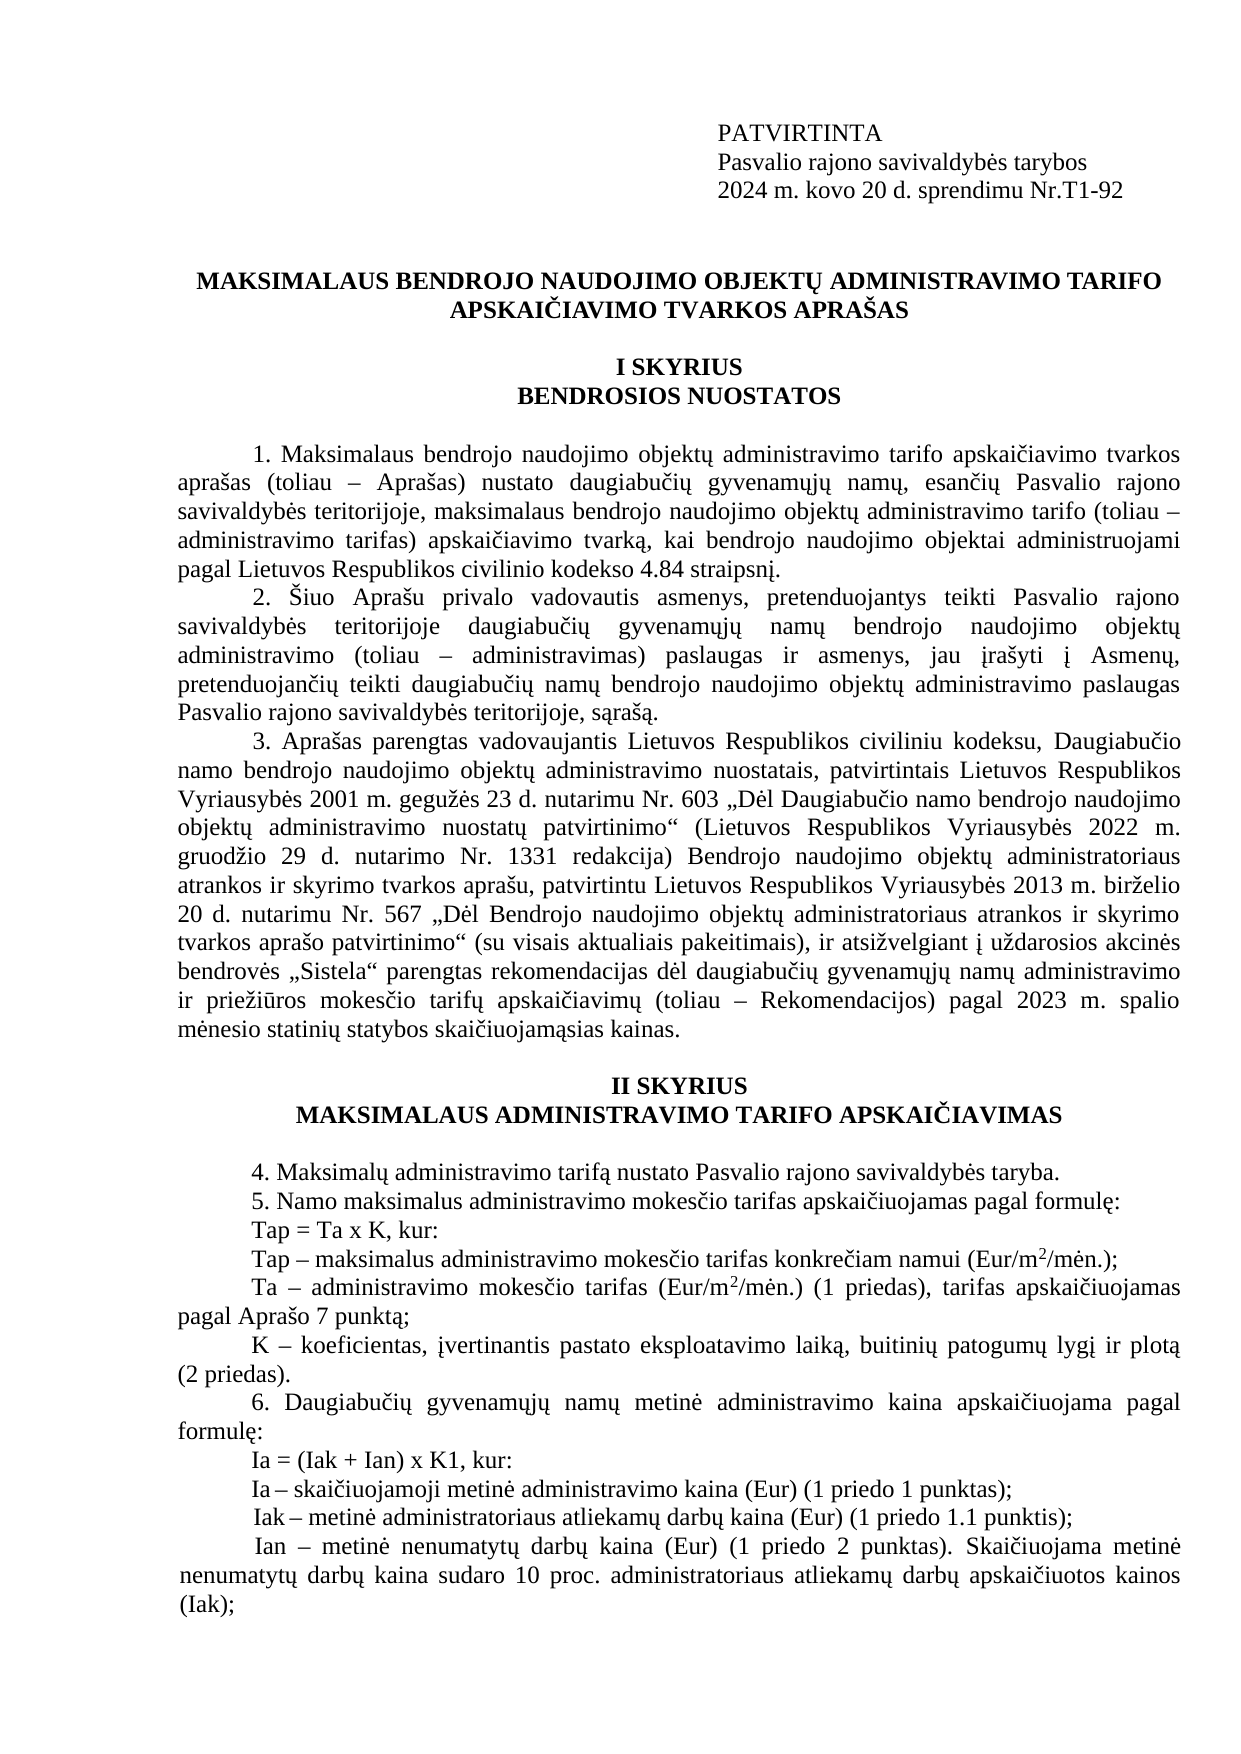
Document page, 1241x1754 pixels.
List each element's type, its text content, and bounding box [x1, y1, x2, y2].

text 6. Daugiabučių gyvenamųjų namų metinė administravimo kaina apskaičiuojama pagal formulę: [177, 1387, 1181, 1445]
text Ia = (Iak + Ian) x K1, kur: [177, 1445, 1181, 1474]
text II SKYRIUS [183, 1071, 1175, 1100]
text 5. Namo maksimalus administravimo mokesčio tarifas apskaičiuojamas pagal formulę: [177, 1186, 1181, 1215]
text Tap = Ta x K, kur: [177, 1215, 1181, 1244]
text 1. Maksimalaus bendrojo naudojimo objektų administravimo tarifo apskaičiavimo tvarkos aprašas (toliau – Aprašas) nustato daugiabučių gyvenamųjų namų, esančių Pasvalio rajono savivaldybės teritorijoje, maksimalaus bendrojo naudojimo objektų administravimo tarifo (toliau – administravimo tarifas) apskaičiavimo tvarką, kai bendrojo naudojimo objektai administruojami pagal Lietuvos Respublikos civilinio kodekso 4.84 straipsnį. [177, 439, 1181, 582]
text MAKSIMALAUS ADMINISTRAVIMO TARIFO APSKAIČIAVIMAS [183, 1100, 1175, 1129]
text K – koeficientas, įvertinantis pastato eksploatavimo laiką, buitinių patogumų lygį ir plotą (2 priedas). [177, 1330, 1181, 1387]
text Iak – metinė administratoriaus atliekamų darbų kaina (Eur) (1 priedo 1.1 punktis); [179, 1502, 1181, 1531]
text 3. Aprašas parengtas vadovaujantis Lietuvos Respublikos civiliniu kodeksu, Daugiabučio namo bendrojo naudojimo objektų administravimo nuostatais, patvirtintais Lietuvos Respublikos Vyriausybės 2001 m. gegužės 23 d. nutarimu Nr. 603 „Dėl Daugiabučio namo bendrojo naudojimo objektų administravimo nuostatų patvirtinimo“ (Lietuvos Respublikos Vyriausybės 2022 m. gruodžio 29 d. nutarimo Nr. 1331 redakcija) Bendrojo naudojimo objektų administratoriaus atrankos ir skyrimo tvarkos aprašu, patvirtintu Lietuvos Respublikos Vyriausybės 2013 m. birželio 20 d. nutarimu Nr. 567 „Dėl Bendrojo naudojimo objektų administratoriaus atrankos ir skyrimo tvarkos aprašo patvirtinimo“ (su visais aktualiais pakeitimais), ir atsižvelgiant į uždarosios akcinės bendrovės „Sistela“ parengtas rekomendacijas dėl daugiabučių gyvenamųjų namų administravimo ir priežiūros mokesčio tarifų apskaičiavimų (toliau – Rekomendacijos) pagal 2023 m. spalio mėnesio statinių statybos skaičiuojamąsias kainas. [177, 726, 1181, 1042]
text 2. Šiuo Aprašu privalo vadovautis asmenys, pretenduojantys teikti Pasvalio rajono savivaldybės teritorijoje daugiabučių gyvenamųjų namų bendrojo naudojimo objektų administravimo (toliau – administravimas) paslaugas ir asmenys, jau įrašyti į Asmenų, pretenduojančių teikti daugiabučių namų bendrojo naudojimo objektų administravimo paslaugas Pasvalio rajono savivaldybės teritorijoje, sąrašą. [177, 582, 1181, 726]
text BENDROSIOS NUOSTATOS [177, 381, 1181, 410]
text Ta – administravimo mokesčio tarifas (Eur/m2/mėn.) (1 priedas), tarifas apskaičiuojamas pagal Aprašo 7 punktą; [177, 1272, 1181, 1330]
text MAKSIMALAUS BENDROJO NAUDOJIMO OBJEKTŲ ADMINISTRAVIMO TARIFO APSKAIČIAVIMO TVARKOS APRAŠAS [177, 266, 1181, 324]
text 2024 m. kovo 20 d. sprendimu Nr.T1-92 [717, 176, 1181, 204]
text 4. Maksimalų administravimo tarifą nustato Pasvalio rajono savivaldybės taryba. [177, 1157, 1181, 1186]
text Tap – maksimalus administravimo mokesčio tarifas konkrečiam namui (Eur/m2/mėn.); [177, 1244, 1181, 1272]
text I SKYRIUS [177, 352, 1181, 381]
text Ia – skaičiuojamoji metinė administravimo kaina (Eur) (1 priedo 1 punktas); [177, 1474, 1181, 1502]
text Ian – metinė nenumatytų darbų kaina (Eur) (1 priedo 2 punktas). Skaičiuojama metinė nenumatytų darbų kaina sudaro 10 proc. administratoriaus atliekamų darbų apskaičiuotos kainos (Iak); [179, 1531, 1181, 1617]
text Pasvalio rajono savivaldybės tarybos [717, 147, 1181, 176]
text PATVIRTINTA [582, 118, 1181, 147]
